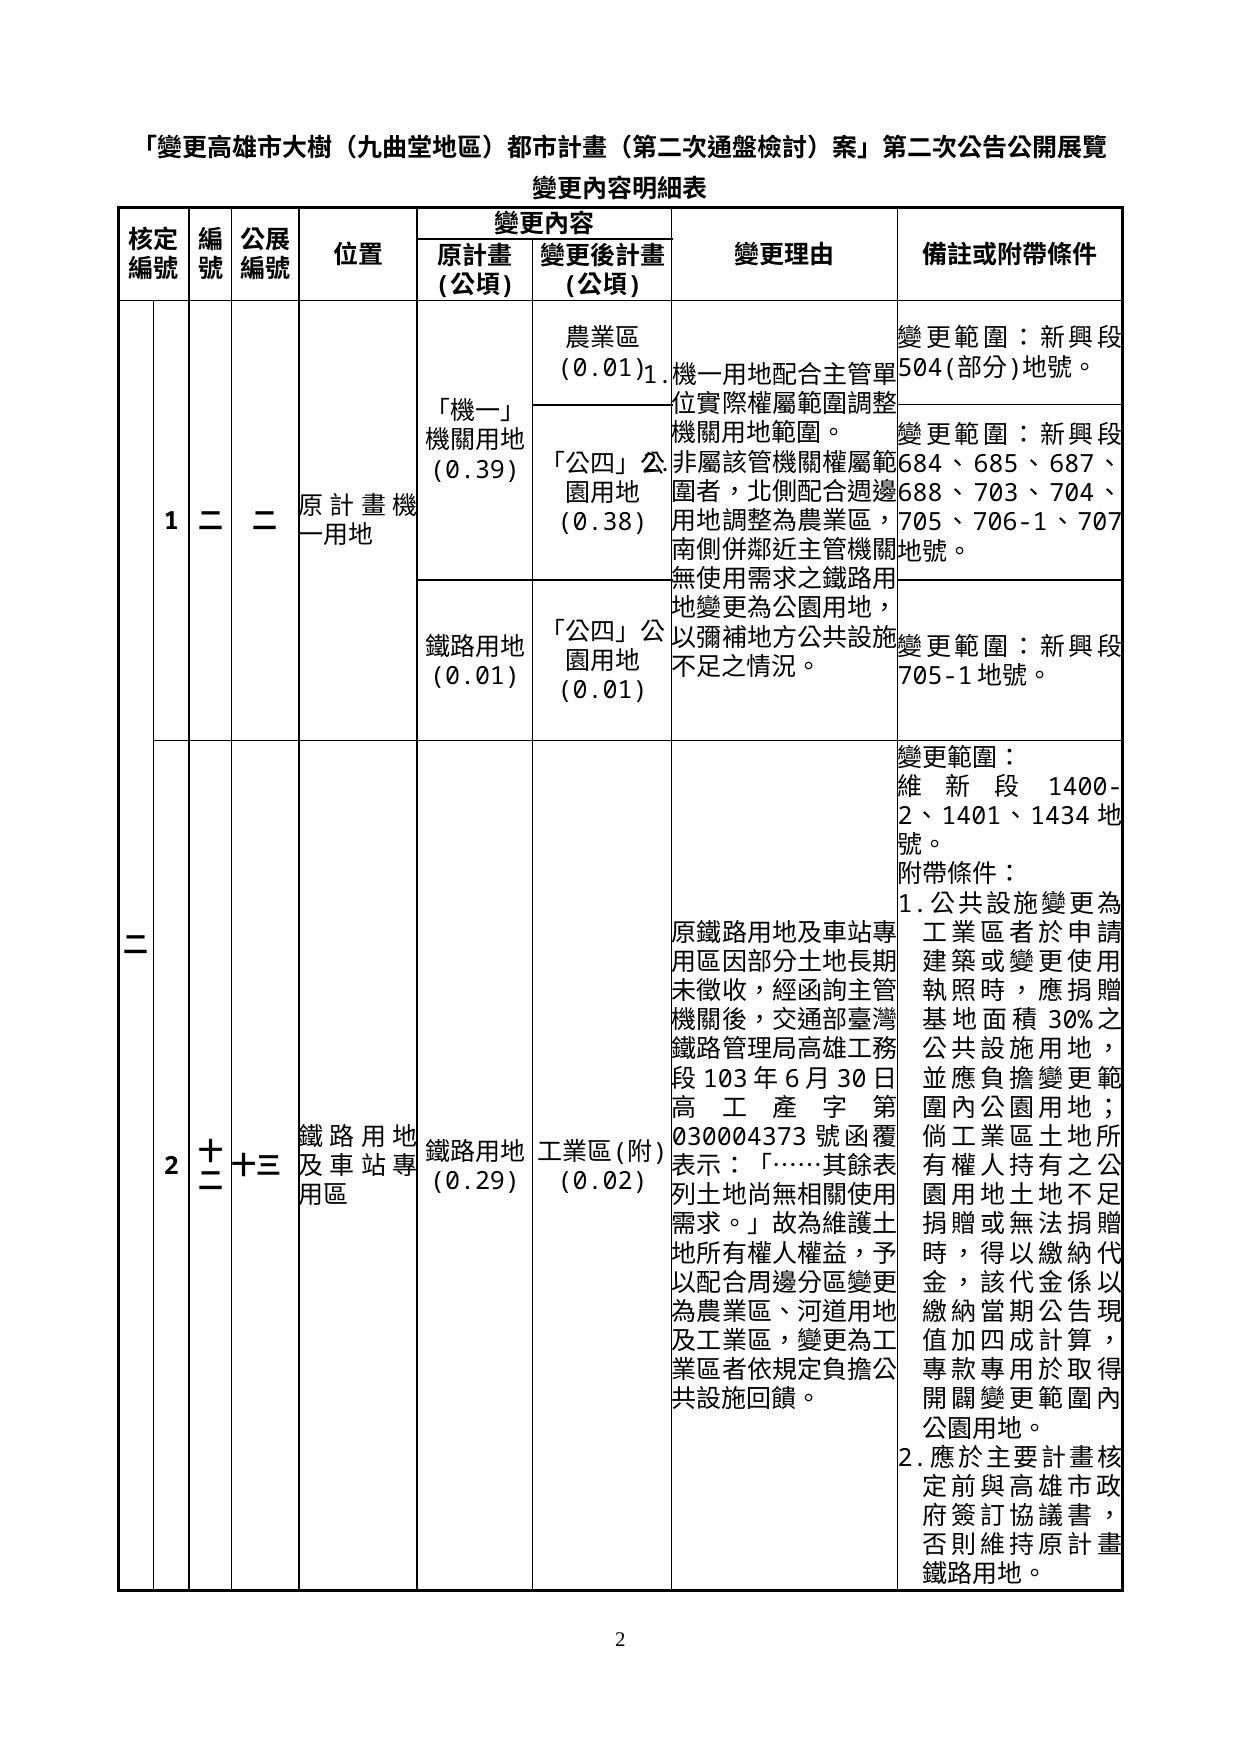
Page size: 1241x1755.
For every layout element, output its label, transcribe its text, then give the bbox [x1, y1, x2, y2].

table_cell 二 [120, 301, 153, 1589]
table_cell 原計畫 (公頃) [418, 240, 532, 300]
table_cell 「公四」公園用地(0.38) [533, 406, 671, 579]
table_cell 變更後計畫 (公頃) [533, 240, 671, 300]
table_header 變更理由 [672, 209, 897, 300]
table_cell 變更範圍：新興段684、685、687、688、703、704、705、706-1、707地號。 [898, 405, 1121, 579]
table_cell 十三 [232, 741, 298, 1589]
text 「變更高雄市大樹（九曲堂地區）都市計畫（第二次通盤檢討）案」第二次公告公開展覽 [118, 123, 1122, 164]
table_header 編號 [190, 209, 231, 300]
table_cell 變更範圍： 維新段1400-2、1401、1434地號。 附帶條件： 1.公共設施變更為工業區者於申請建築或變更使用執照時，應捐贈基地面積30%之公共設施用地，並應負擔變更範圍內公園用地；倘工業區土地所有權人持有之公園用地土地不足捐贈或無法捐贈時，得以繳納代金，該代金係以繳納當期公告現值加四成計算，專款專用於取得開闢變更範圍內公園用地。 2.應於主要計畫核定前與高雄市政府簽訂協議書，否則維持原計畫鐵路用地。 [898, 741, 1121, 1589]
table_cell 原鐵路用地及車站專用區因部分土地長期未徵收，經函詢主管機關後，交通部臺灣鐵路管理局高雄工務段103年6月30日高工產字第030004373號函覆表示：「……其餘表列土地尚無相關使用需求。」故為維護土地所有權人權益，予以配合周邊分區變更為農業區、河道用地及工業區，變更為工業區者依規定負擔公共設施回饋。 [672, 741, 897, 1589]
table_cell 2 [154, 741, 188, 1589]
table_cell 鐵路用地 (0.29) [418, 741, 532, 1589]
table_cell 農業區(0.01) [533, 301, 671, 404]
table_cell 變更範圍：新興段705-1地號。 [898, 581, 1121, 740]
table_header 位置 [300, 209, 416, 300]
table_cell 1.機一用地配合主管單位實際權屬範圍調整機關用地範圍。 2.非屬該管機關權屬範圍者，北側配合週邊用地調整為農業區，南側併鄰近主管機關無使用需求之鐵路用地變更為公園用地，以彌補地方公共設施不足之情況。 [672, 301, 897, 740]
table_cell 「機一」機關用地(0.39) [418, 301, 532, 579]
table_cell 二 [190, 301, 231, 740]
table_cell 鐵路用地及車站專用區 [300, 741, 416, 1589]
table_header 變更內容 [418, 209, 671, 238]
table_cell 十二 [190, 741, 231, 1589]
table_cell 原計畫機一用地 [300, 301, 416, 740]
table_cell 變更範圍：新興段504(部分)地號。 [898, 301, 1121, 404]
text 變更內容明細表 [118, 164, 1122, 206]
table_cell 鐵路用地(0.01) [418, 581, 532, 740]
table_cell 1 [154, 301, 188, 740]
table_header 核定編號 [120, 209, 188, 300]
table_cell 二 [232, 301, 298, 740]
table_header 公展編號 [232, 209, 298, 300]
table_cell 「公四」公園用地(0.01) [533, 581, 671, 740]
table_header 備註或附帶條件 [898, 209, 1121, 300]
table_cell 工業區(附) (0.02) [533, 741, 671, 1589]
